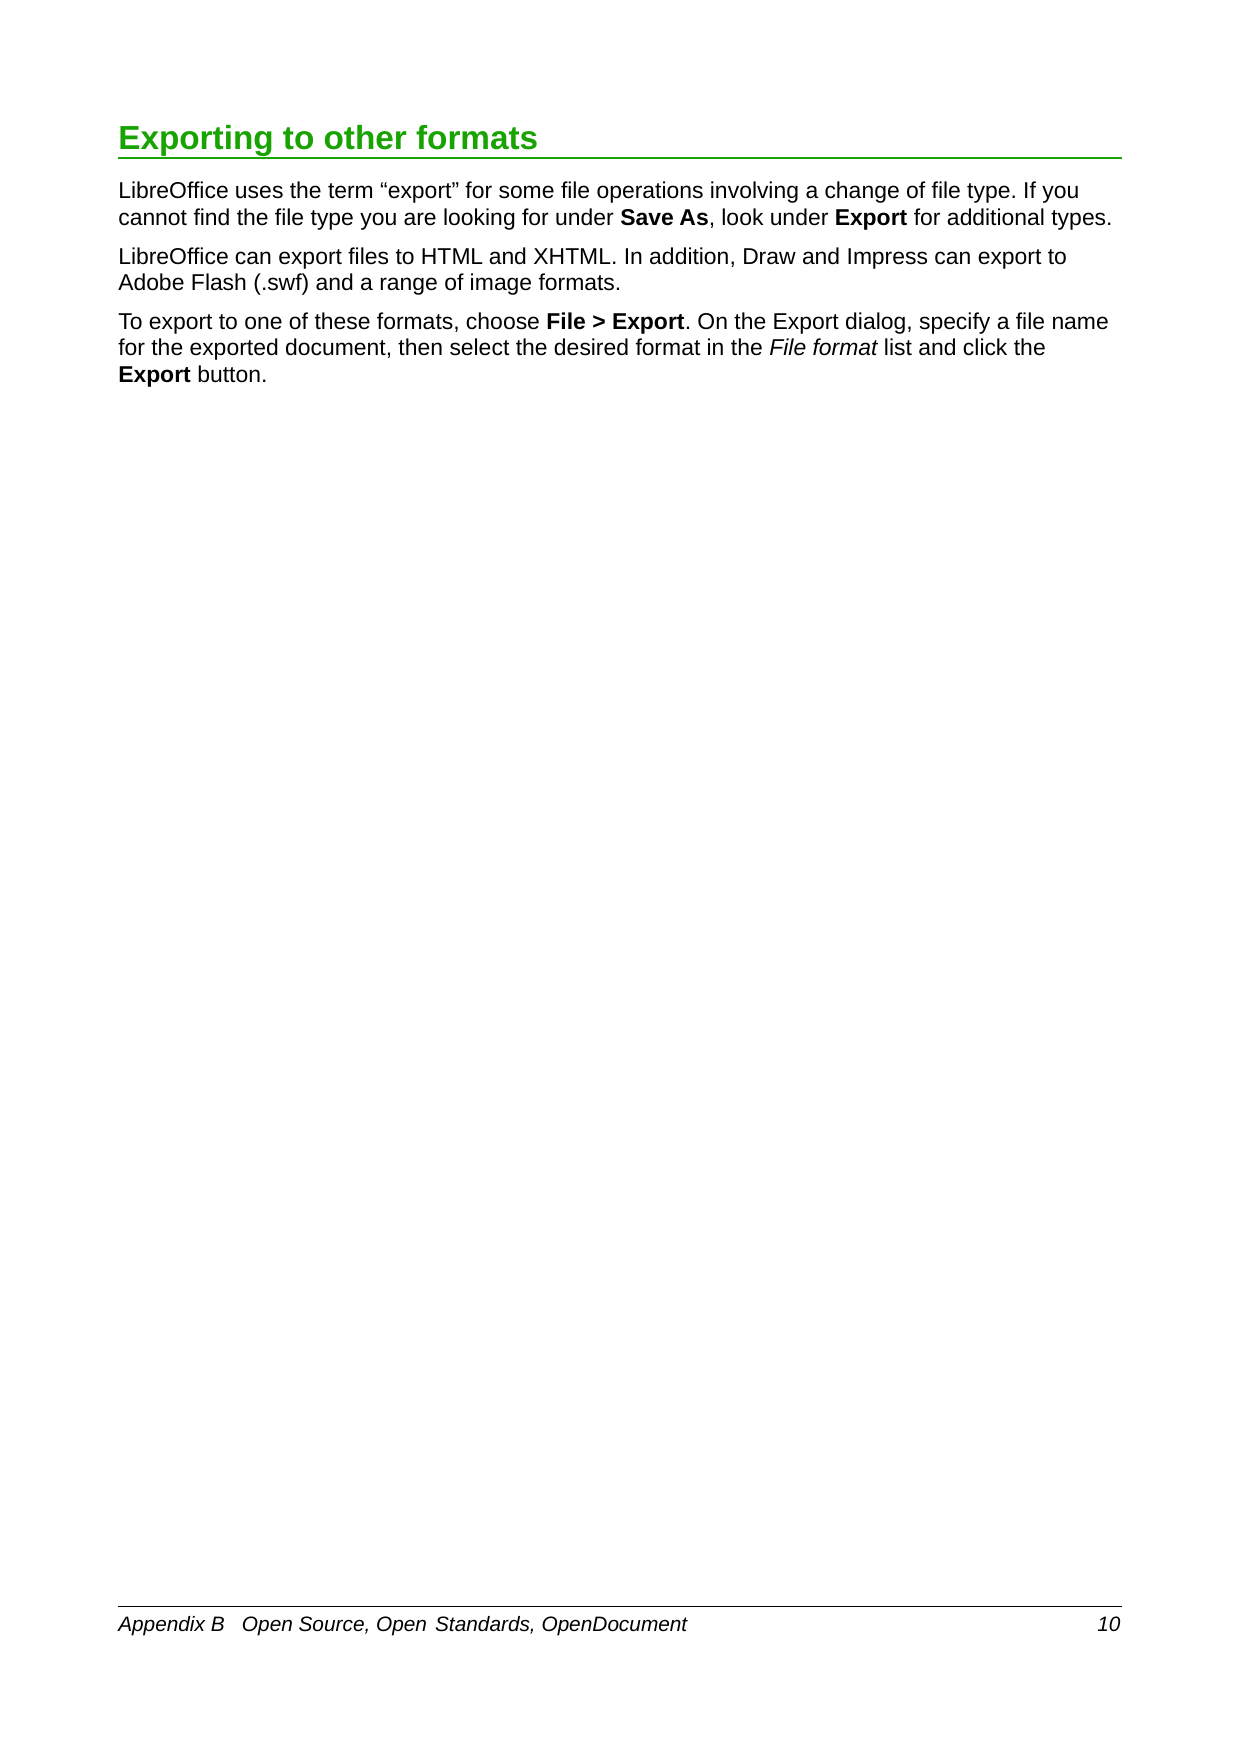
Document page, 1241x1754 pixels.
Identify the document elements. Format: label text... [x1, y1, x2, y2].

subtitle Exporting to other formats [118, 118, 1122, 157]
text LibreOffice can export files to HTML and XHTML. In addition, Draw and Impress can export to Adobe Flash (.swf) and a range of image formats. [118, 243, 1122, 295]
text LibreOffice uses the term “export” for some file operations involving a change of file type. If you cannot find the file type you are looking for under Save As, look under Export for additional types. [118, 177, 1122, 230]
text To export to one of these formats, choose File > Export. On the Export dialog, specify a file name for the exported document, then select the desired format in the File format list and click the Export button. [118, 308, 1122, 387]
